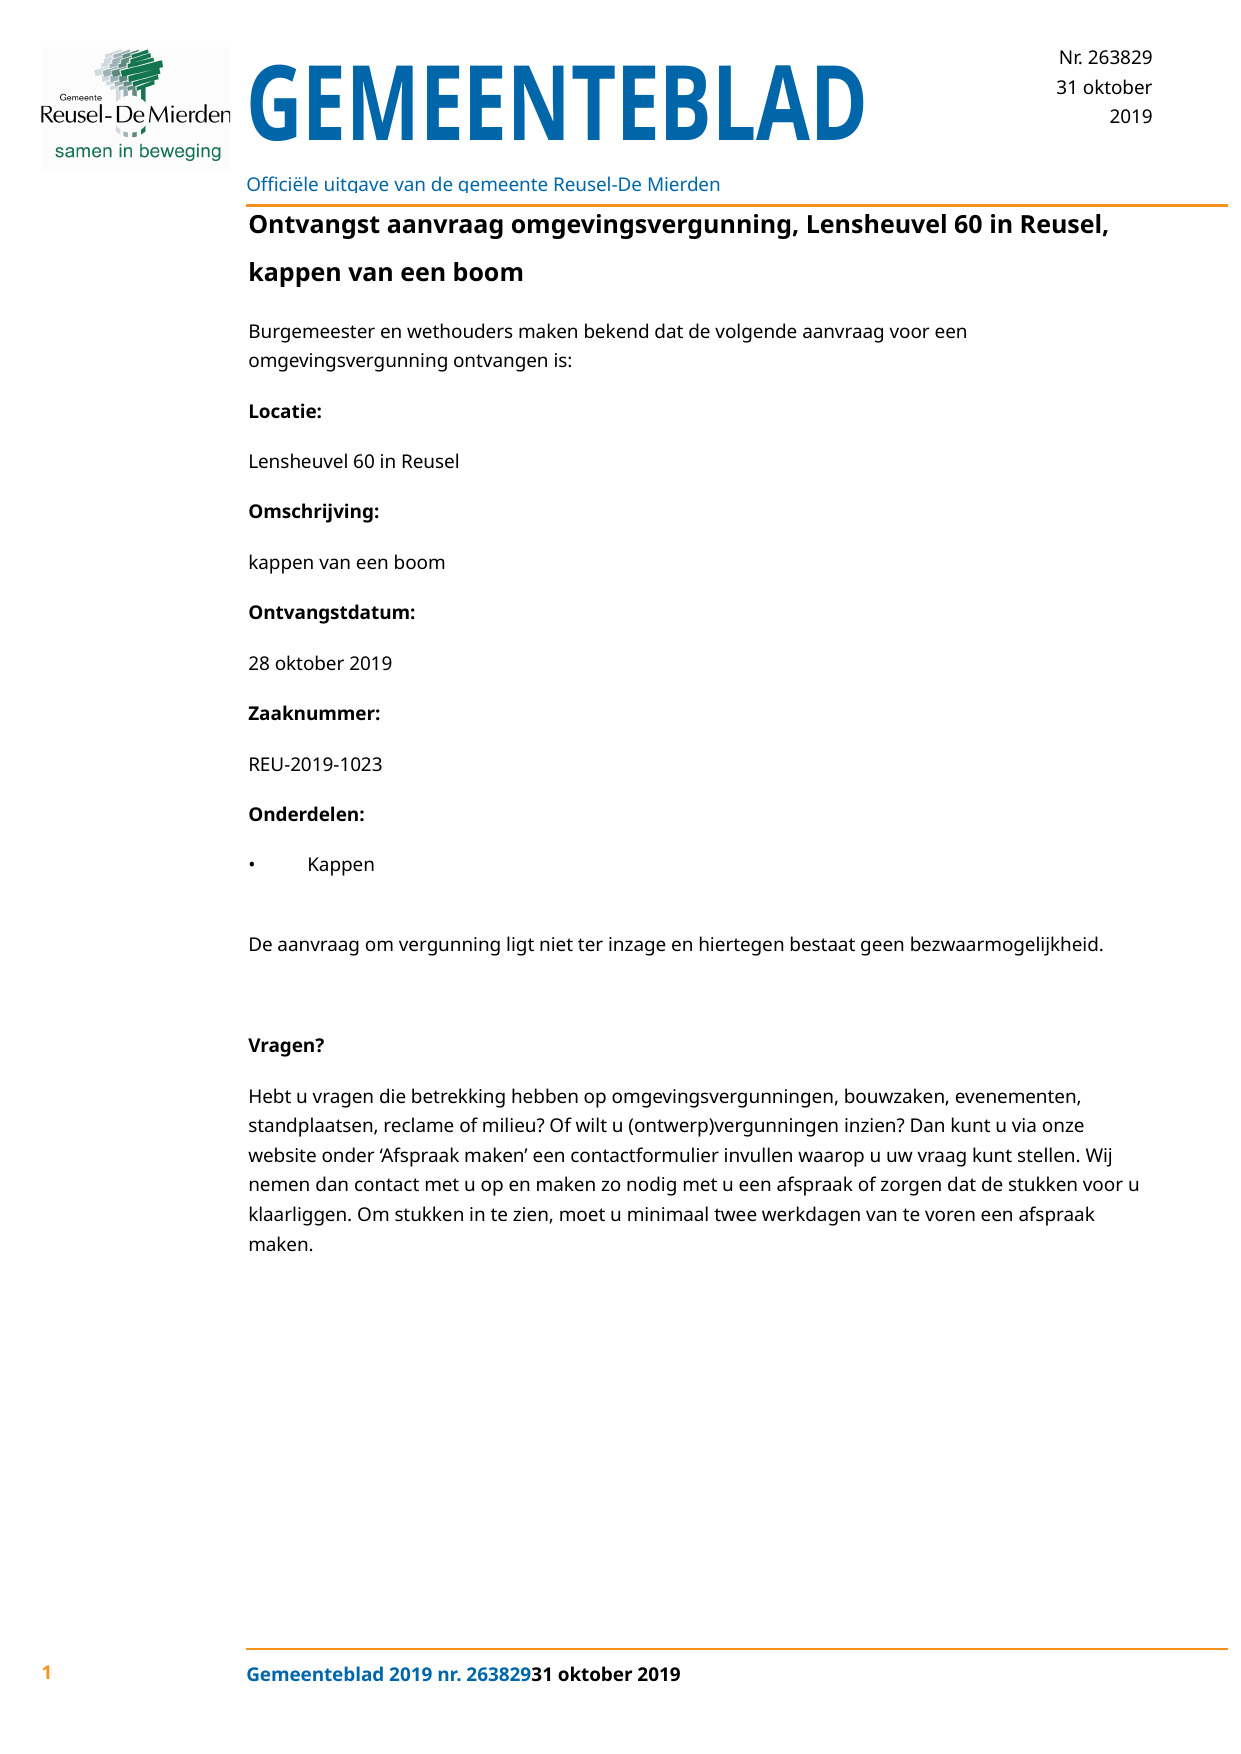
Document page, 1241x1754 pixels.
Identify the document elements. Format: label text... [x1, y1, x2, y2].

text kappen van een boom [248, 549, 1152, 575]
text Locatie: [248, 398, 1152, 424]
text Lensheuvel 60 in Reusel [248, 448, 1152, 474]
text Onderdelen: [248, 801, 1152, 827]
text De aanvraag om vergunning ligt niet ter inzage en hiertegen bestaat geen bezwaarmogelijkheid. [248, 932, 1152, 957]
text REU-2019-1023 [248, 751, 1152, 777]
text Vragen? [248, 1032, 1152, 1058]
text Omschrijving: [248, 499, 1152, 524]
text Burgemeester en wethouders maken bekend dat de volgende aanvraag voor een omgevingsvergunning ontvangen is: [248, 318, 1152, 373]
text 28 oktober 2019 [248, 650, 1152, 676]
text Zaaknummer: [248, 700, 1152, 726]
text Ontvangst aanvraag omgevingsvergunning, Lensheuvel 60 in Reusel, kappen van een boom [248, 207, 1152, 288]
text Ontvangstdatum: [248, 599, 1152, 625]
list Kappen [248, 852, 1152, 877]
picture [41, 47, 231, 172]
text Hebt u vragen die betrekking hebben op omgevingsvergunningen, bouwzaken, evenementen, standplaatsen, reclame of milieu? Of wilt u (ontwerp)vergunningen inzien? Dan kunt u via onze website onder ‘Afspraak maken’ een contactformulier invullen waarop u uw vraag kunt stellen. Wij nemen dan contact met u op en maken zo nodig met u een afspraak of zorgen dat de stukken voor u klaarliggen. Om stukken in te zien, moet u minimaal twee werkdagen van te voren een afspraak maken. [248, 1083, 1152, 1257]
